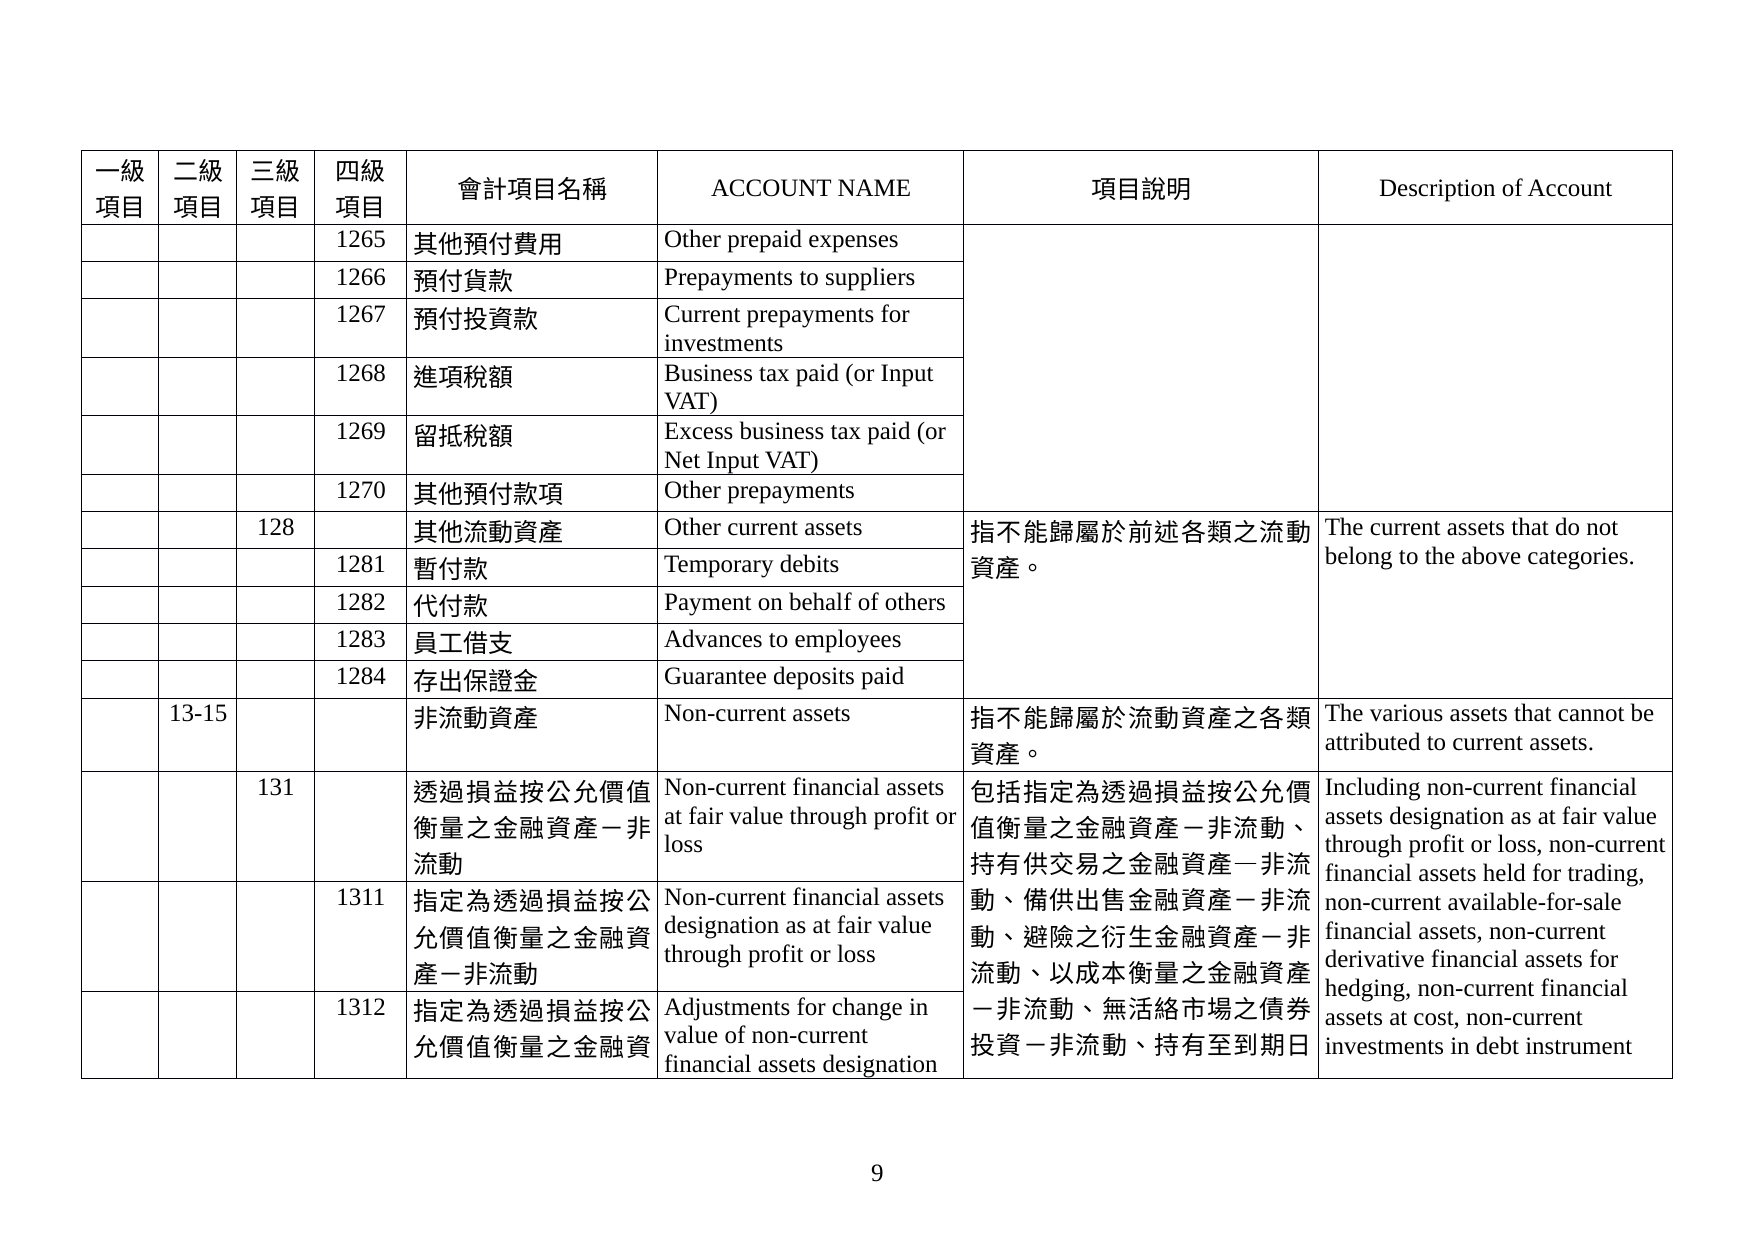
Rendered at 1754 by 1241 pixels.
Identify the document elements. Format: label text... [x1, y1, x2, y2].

table_cell 1269 [315, 416, 406, 474]
table_cell 指定為透過損益按公允價值衡量之金融資產－非流動 [407, 882, 657, 991]
table_cell Adjustments for change in value of non-current financial assets designation [658, 992, 963, 1078]
table_cell Including non-current financial assets designation as at fair value through profit or loss, non-current financial assets held for trading, non-current available-for-sale financial assets, non-current derivative financial assets for hedging, non-current financial assets at cost, non-current investments in debt instrument [1319, 772, 1672, 1078]
table_cell Temporary debits [658, 549, 963, 586]
table_cell [237, 549, 314, 586]
table_cell 透過損益按公允價值衡量之金融資產－非流動 [407, 772, 657, 881]
table_cell 預付貨款 [407, 262, 657, 298]
table_cell [159, 549, 236, 586]
table_cell [237, 416, 314, 474]
table_cell [82, 358, 158, 415]
table_cell [82, 661, 158, 697]
table_cell [159, 992, 236, 1078]
table_cell Non-current financial assets designation as at fair value through profit or loss [658, 882, 963, 991]
table_cell [1319, 225, 1672, 511]
table_cell Other prepayments [658, 475, 963, 511]
table_cell [237, 475, 314, 511]
table_cell [159, 299, 236, 357]
table_cell Excess business tax paid (or Net Input VAT) [658, 416, 963, 474]
table_header 一級項目 [82, 151, 158, 223]
table_cell [82, 882, 158, 991]
table_cell 指不能歸屬於流動資產之各類資產。 [964, 699, 1318, 771]
table_cell [82, 475, 158, 511]
table_cell Prepayments to suppliers [658, 262, 963, 298]
table_cell Other current assets [658, 512, 963, 548]
table_cell [159, 661, 236, 697]
table_cell 進項稅額 [407, 358, 657, 415]
table_cell 非流動資產 [407, 699, 657, 771]
table_cell [82, 772, 158, 881]
table_cell 1282 [315, 587, 406, 623]
table_cell [237, 882, 314, 991]
table_cell 1266 [315, 262, 406, 298]
table_cell 存出保證金 [407, 661, 657, 697]
table_cell [315, 699, 406, 771]
table_cell [82, 225, 158, 261]
table_cell 包括指定為透過損益按公允價值衡量之金融資產－非流動、持有供交易之金融資產—非流動、備供出售金融資產－非流動、避險之衍生金融資產－非流動、以成本衡量之金融資產－非流動、無活絡市場之債券投資－非流動、持有至到期日 [964, 772, 1318, 1078]
table_cell [82, 992, 158, 1078]
table_cell [159, 225, 236, 261]
table_cell [82, 512, 158, 548]
table_cell [237, 262, 314, 298]
table_cell 1267 [315, 299, 406, 357]
table_cell 其他預付款項 [407, 475, 657, 511]
table_cell 預付投資款 [407, 299, 657, 357]
table_cell Business tax paid (or Input VAT) [658, 358, 963, 415]
table_cell Guarantee deposits paid [658, 661, 963, 697]
table_cell 1284 [315, 661, 406, 697]
table_header Description of Account [1319, 151, 1672, 223]
table_cell 其他預付費用 [407, 225, 657, 261]
table_cell [237, 225, 314, 261]
table_cell [82, 549, 158, 586]
table_cell 13-15 [159, 699, 236, 771]
table_cell 128 [237, 512, 314, 548]
table_cell Current prepayments for investments [658, 299, 963, 357]
table_header 四級 項目 [315, 151, 406, 223]
table_cell Advances to employees [658, 624, 963, 660]
table_cell [159, 772, 236, 881]
table_cell 留抵稅額 [407, 416, 657, 474]
table_header 二級項目 [159, 151, 236, 223]
table_cell [82, 624, 158, 660]
table_cell 1281 [315, 549, 406, 586]
table_cell Other prepaid expenses [658, 225, 963, 261]
table_cell [159, 358, 236, 415]
table_cell 1270 [315, 475, 406, 511]
table_cell Non-current financial assets at fair value through profit or loss [658, 772, 963, 881]
table_cell 131 [237, 772, 314, 881]
table_header 會計項目名稱 [407, 151, 657, 223]
table_cell [159, 475, 236, 511]
table_cell 1311 [315, 882, 406, 991]
table_cell 其他流動資產 [407, 512, 657, 548]
table_cell [237, 299, 314, 357]
table_cell [82, 699, 158, 771]
table_cell [159, 587, 236, 623]
table_cell [159, 882, 236, 991]
table_cell 代付款 [407, 587, 657, 623]
table_cell [964, 225, 1318, 511]
table_header 三級項目 [237, 151, 314, 223]
table_cell [159, 262, 236, 298]
table_cell 指定為透過損益按公允價值衡量之金融資 [407, 992, 657, 1078]
table_cell [237, 992, 314, 1078]
table_header ACCOUNT NAME [658, 151, 963, 223]
table_cell [315, 512, 406, 548]
table_cell 1268 [315, 358, 406, 415]
table_cell [237, 624, 314, 660]
table_cell [82, 587, 158, 623]
table_cell [82, 416, 158, 474]
table_cell The current assets that do not belong to the above categories. [1319, 512, 1672, 697]
table_cell [82, 262, 158, 298]
table_cell 員工借支 [407, 624, 657, 660]
table_cell [82, 299, 158, 357]
table_cell Payment on behalf of others [658, 587, 963, 623]
table_cell [159, 416, 236, 474]
table_header 項目說明 [964, 151, 1318, 223]
table_cell 1312 [315, 992, 406, 1078]
table_cell [159, 512, 236, 548]
table_cell 1265 [315, 225, 406, 261]
table_cell 1283 [315, 624, 406, 660]
table_cell Non-current assets [658, 699, 963, 771]
table_cell The various assets that cannot be attributed to current assets. [1319, 699, 1672, 771]
table_cell [237, 587, 314, 623]
table_cell [315, 772, 406, 881]
table_cell [159, 624, 236, 660]
table_cell [237, 699, 314, 771]
table_cell 指不能歸屬於前述各類之流動資產。 [964, 512, 1318, 697]
table_cell [237, 358, 314, 415]
table_cell [237, 661, 314, 697]
table_cell 暫付款 [407, 549, 657, 586]
